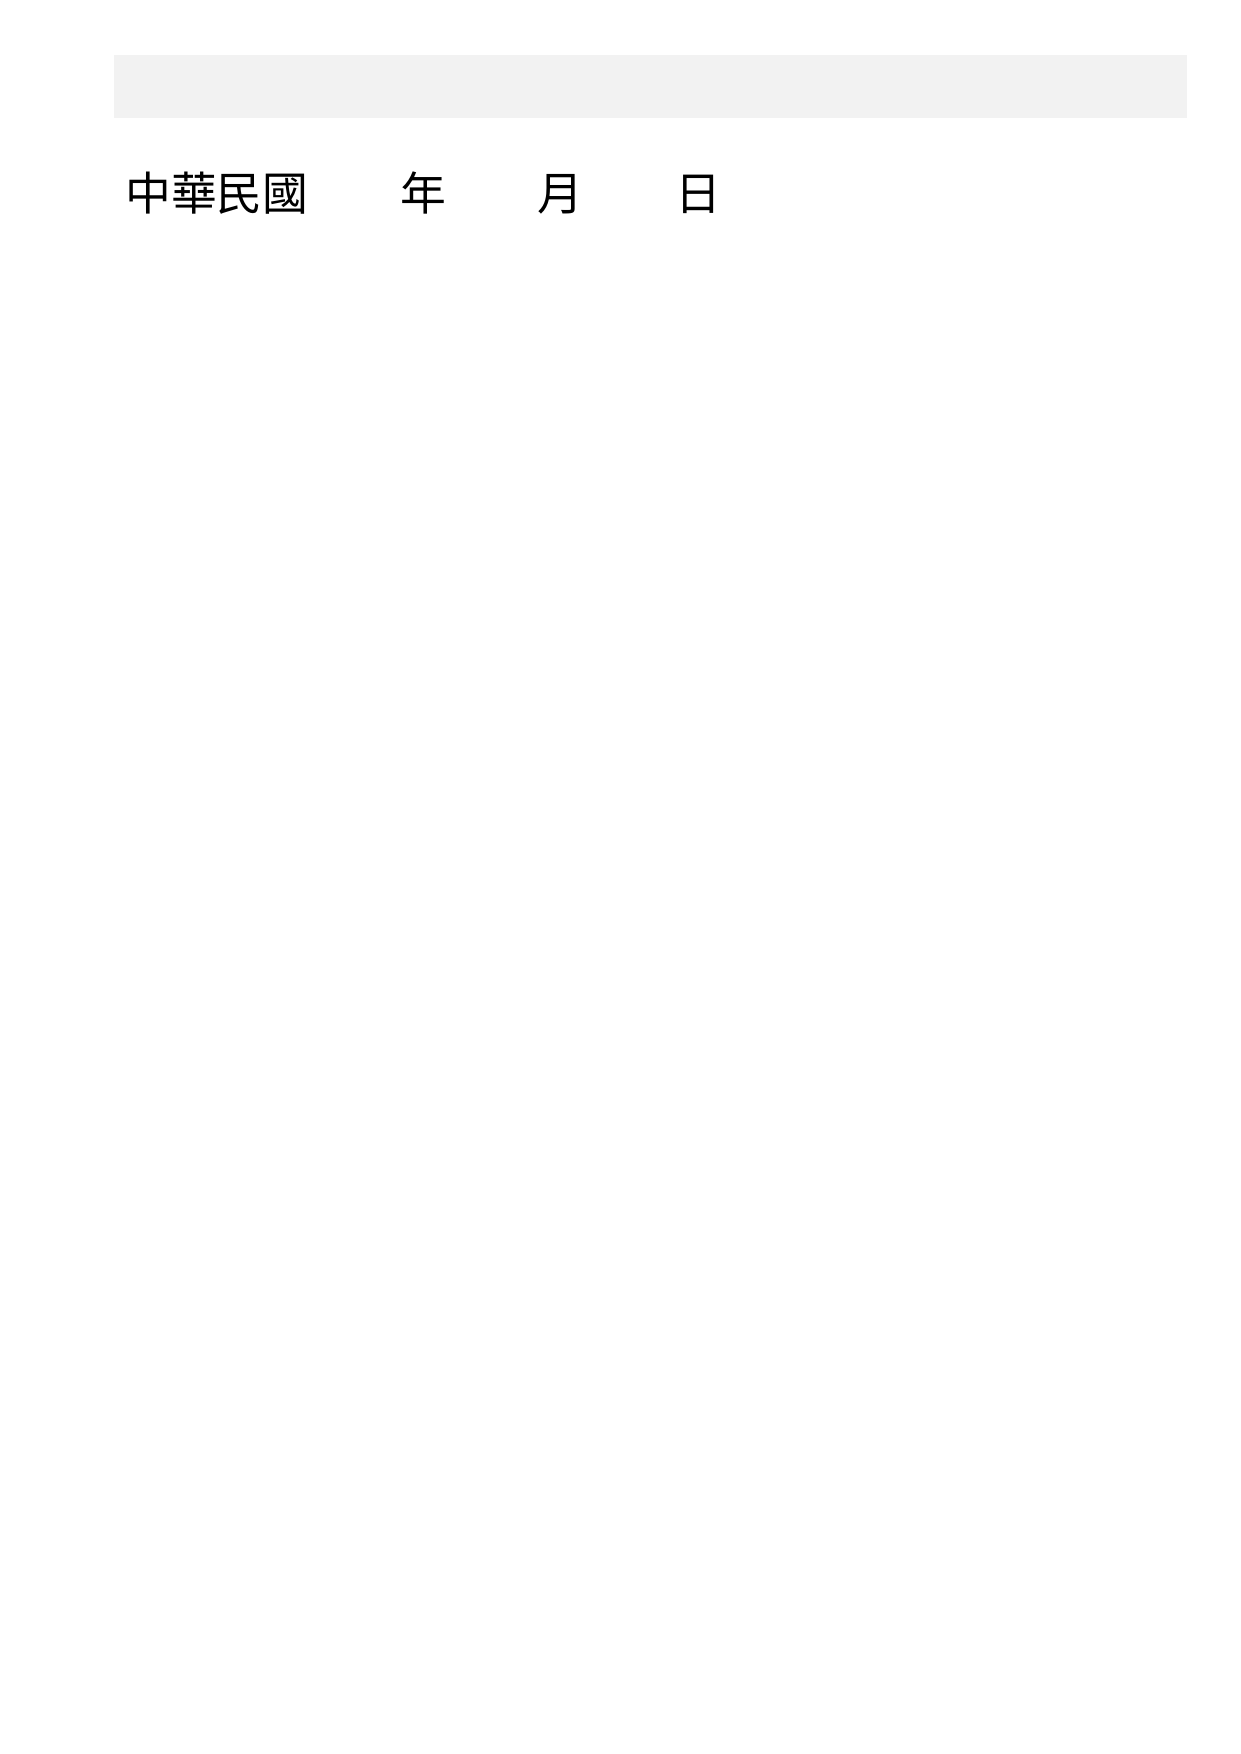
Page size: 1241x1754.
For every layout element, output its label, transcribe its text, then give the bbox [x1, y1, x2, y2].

text 中華民國 年 月 日 [125, 118, 1162, 243]
table_header [114, 55, 1187, 118]
